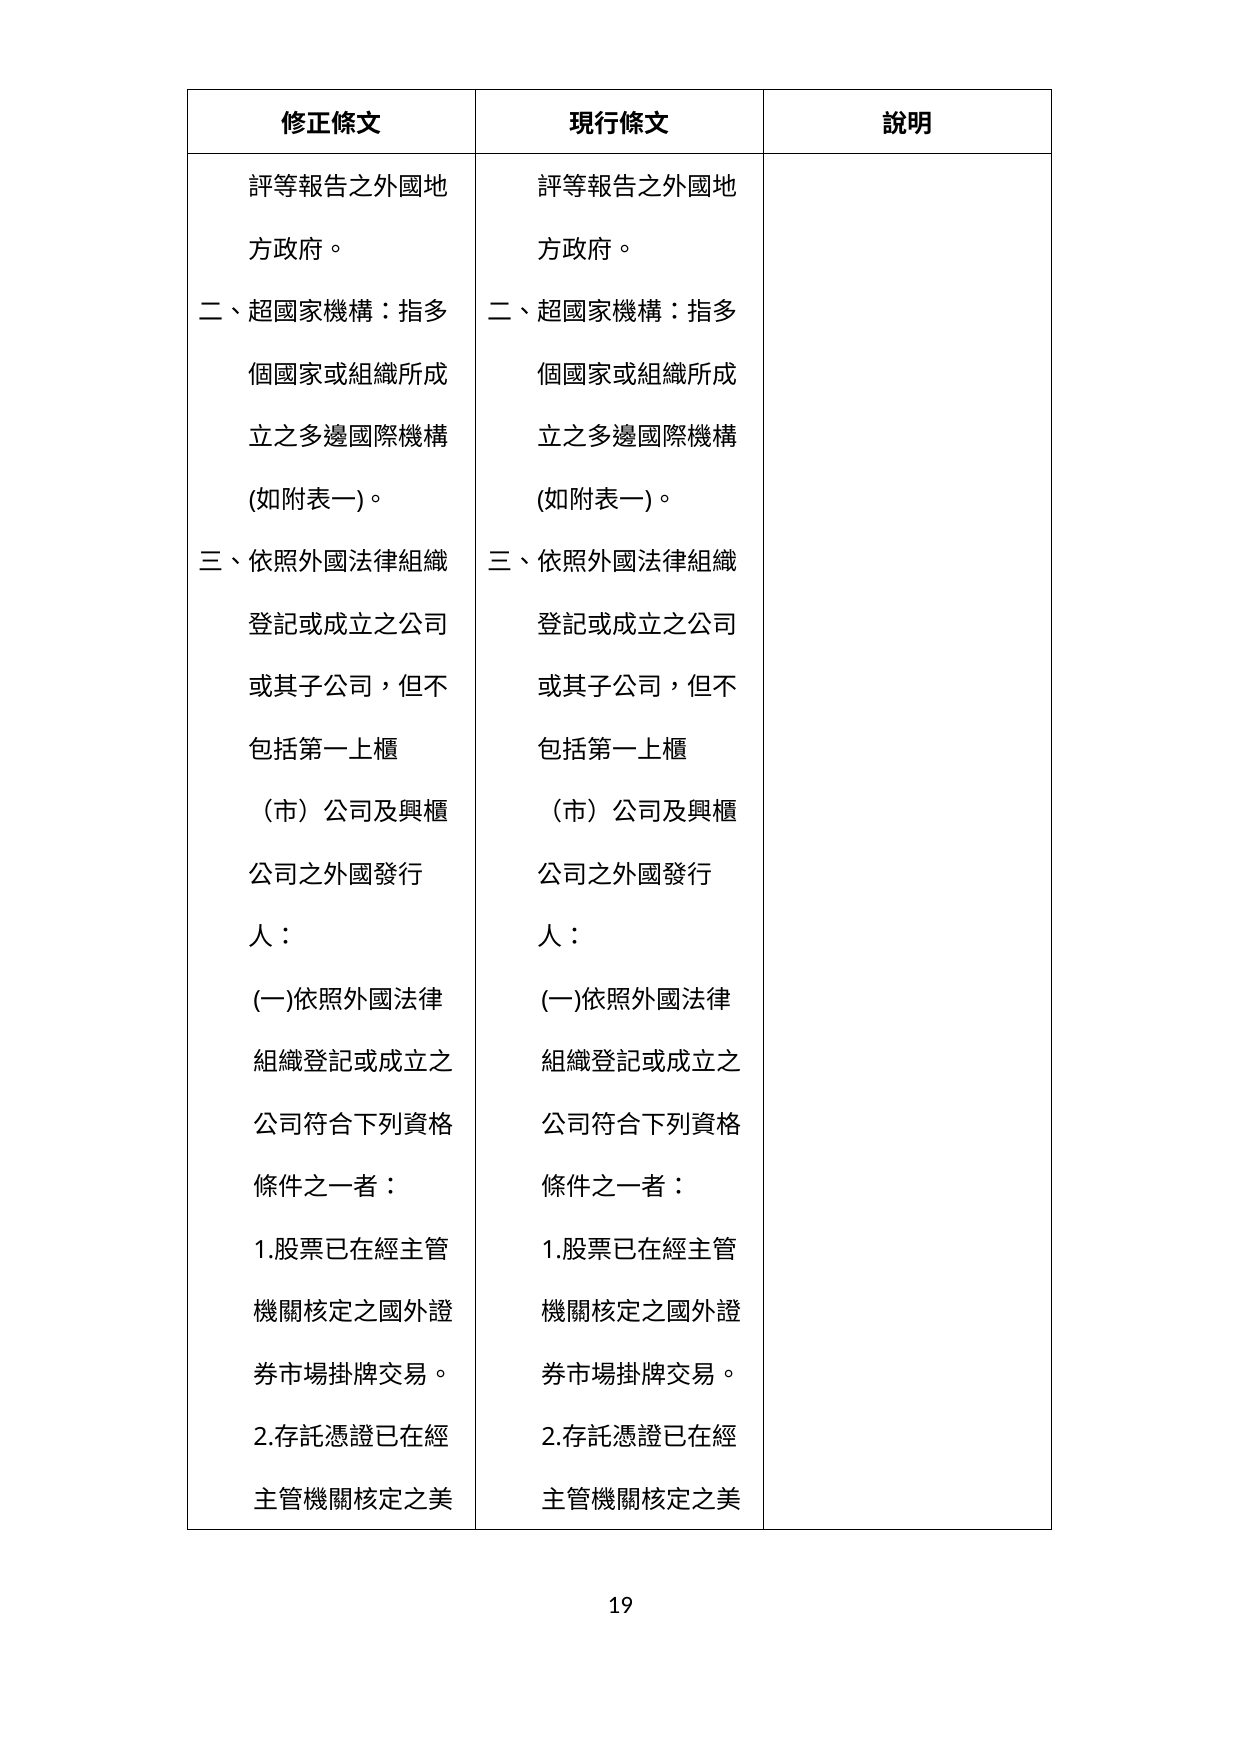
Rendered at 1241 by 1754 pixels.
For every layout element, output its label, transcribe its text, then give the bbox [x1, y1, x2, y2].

table_header 修正條文 [188, 90, 475, 153]
table_cell 評等報告之外國地方政府。 二、超國家機構：指多個國家或組織所成立之多邊國際機構(如附表一)。 三、依照外國法律組織登記或成立之公司或其子公司，但不包括第一上櫃（市）公司及興櫃公司之外國發行人： (一)依照外國法律組織登記或成立之公司符合下列資格條件之一者： 1.股票已在經主管機關核定之國外證券市場掛牌交易。 2.存託憑證已在經主管機關核定之美 [476, 154, 763, 1529]
table_cell 評等報告之外國地方政府。 二、超國家機構：指多個國家或組織所成立之多邊國際機構(如附表一)。 三、依照外國法律組織登記或成立之公司或其子公司，但不包括第一上櫃（市）公司及興櫃公司之外國發行人： (一)依照外國法律組織登記或成立之公司符合下列資格條件之一者： 1.股票已在經主管機關核定之國外證券市場掛牌交易。 2.存託憑證已在經主管機關核定之美 [188, 154, 475, 1529]
table_header 說明 [764, 90, 1051, 153]
table_cell [764, 154, 1051, 1529]
table_header 現行條文 [476, 90, 763, 153]
